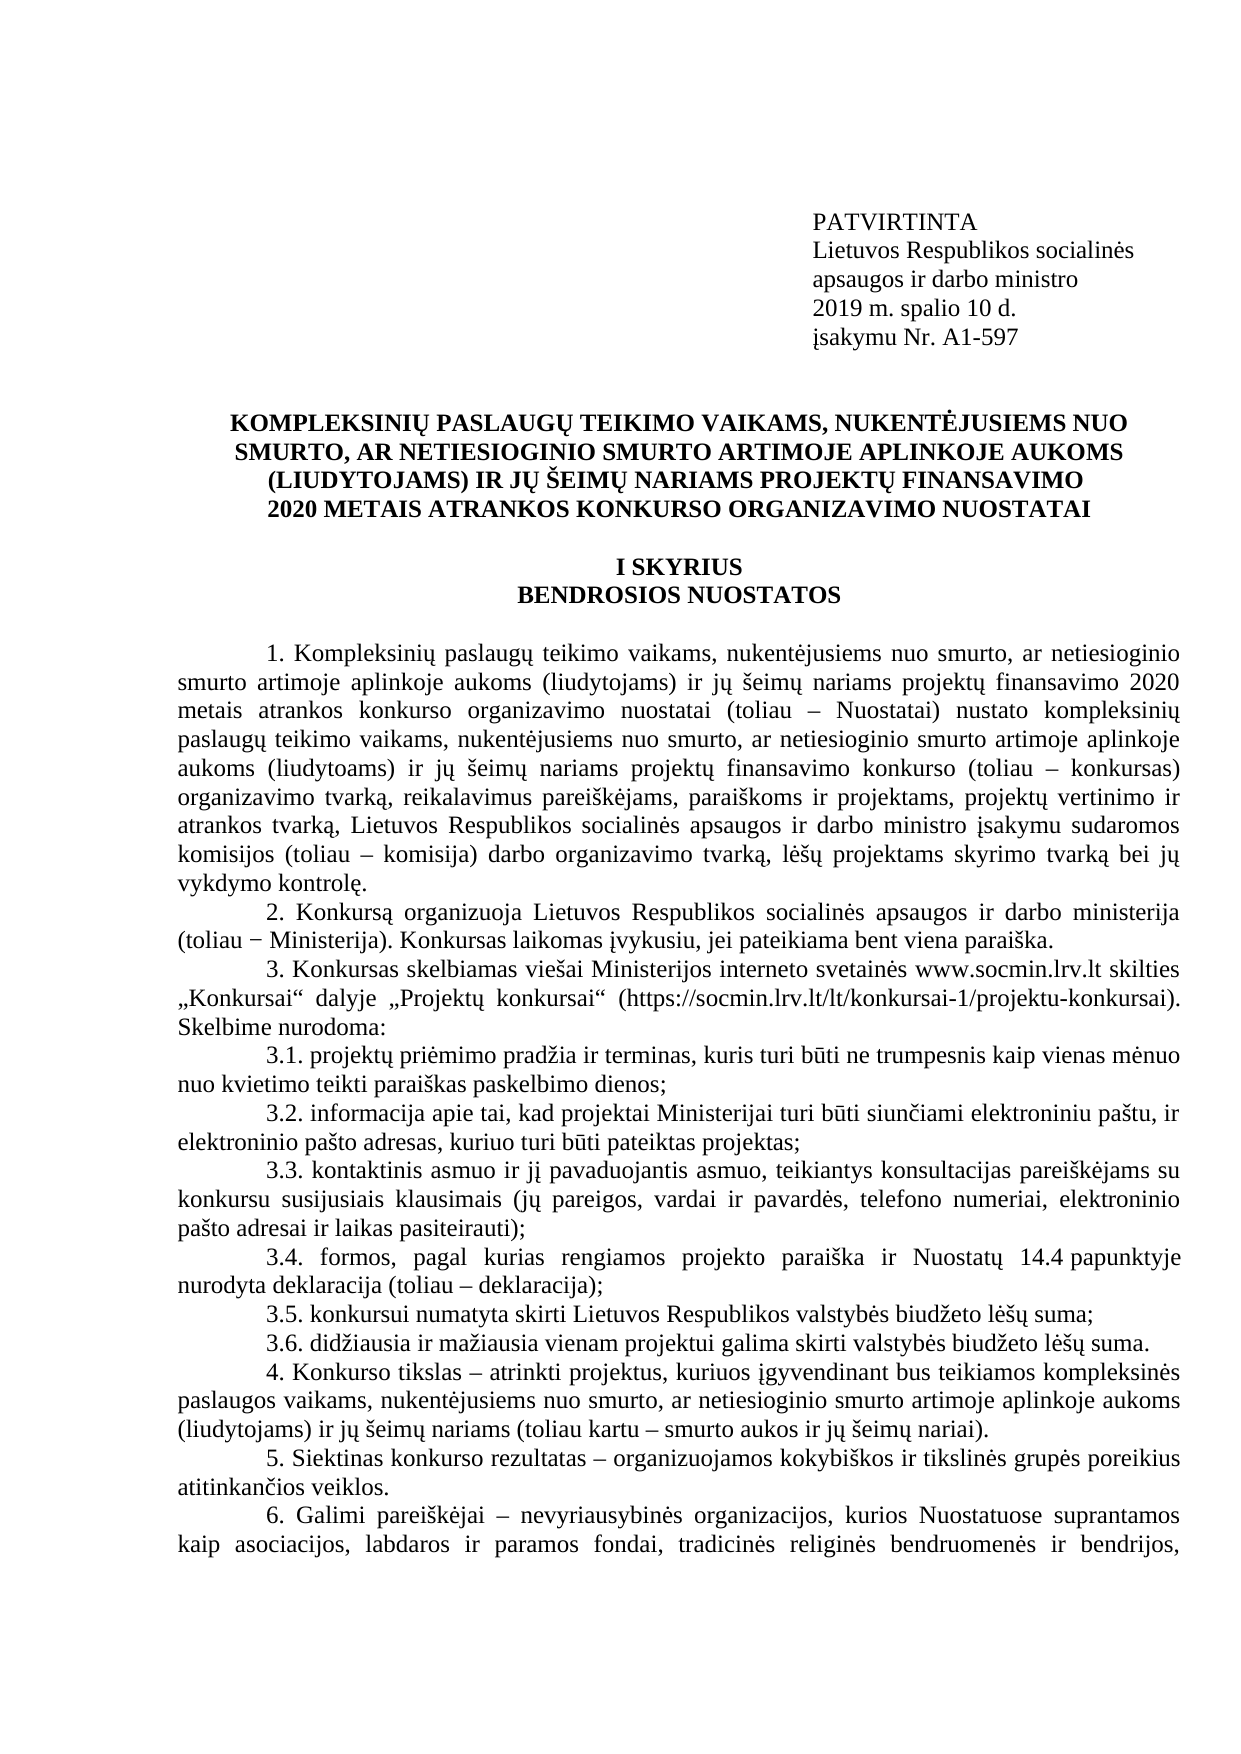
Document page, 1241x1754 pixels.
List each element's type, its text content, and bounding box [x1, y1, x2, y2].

text BENDROSIOS NUOSTATOS [177, 580, 1181, 609]
text Lietuvos Respublikos socialinės apsaugos ir darbo ministro [812, 235, 1181, 293]
text 6. Galimi pareiškėjai – nevyriausybinės organizacijos, kurios Nuostatuose suprantamos kaip asociacijos, labdaros ir paramos fondai, tradicinės religinės bendruomenės ir bendrijos, [177, 1500, 1181, 1558]
text 3.3. kontaktinis asmuo ir jį pavaduojantis asmuo, teikiantys konsultacijas pareiškėjams su konkursu susijusiais klausimais (jų pareigos, vardai ir pavardės, telefono numeriai, elektroninio pašto adresai ir laikas pasiteirauti); [177, 1155, 1181, 1242]
text PATVIRTINTA [812, 207, 1181, 235]
text 3.6. didžiausia ir mažiausia vienam projektui galima skirti valstybės biudžeto lėšų suma. [177, 1328, 1181, 1357]
text 3.1. projektų priėmimo pradžia ir terminas, kuris turi būti ne trumpesnis kaip vienas mėnuo nuo kvietimo teikti paraiškas paskelbimo dienos; [177, 1040, 1181, 1098]
text 3. Konkursas skelbiamas viešai Ministerijos interneto svetainės www.socmin.lrv.lt skilties „Konkursai“ dalyje „Projektų konkursai“ (https://socmin.lrv.lt/lt/konkursai-1/projektu-konkursai). Skelbime nurodoma: [177, 954, 1181, 1040]
text 2. Konkursą organizuoja Lietuvos Respublikos socialinės apsaugos ir darbo ministerija (toliau − Ministerija). Konkursas laikomas įvykusiu, jei pateikiama bent viena paraiška. [177, 897, 1181, 954]
text 3.5. konkursui numatyta skirti Lietuvos Respublikos valstybės biudžeto lėšų suma; [177, 1299, 1181, 1328]
text 5. Siektinas konkurso rezultatas – organizuojamos kokybiškos ir tikslinės grupės poreikius atitinkančios veiklos. [177, 1443, 1181, 1500]
text I SKYRIUS [177, 552, 1181, 580]
text 4. Konkurso tikslas – atrinkti projektus, kuriuos įgyvendinant bus teikiamos kompleksinės paslaugos vaikams, nukentėjusiems nuo smurto, ar netiesioginio smurto artimoje aplinkoje aukoms (liudytojams) ir jų šeimų nariams (toliau kartu – smurto aukos ir jų šeimų nariai). [177, 1357, 1181, 1443]
text 3.2. informacija apie tai, kad projektai Ministerijai turi būti siunčiami elektroniniu paštu, ir elektroninio pašto adresas, kuriuo turi būti pateiktas projektas; [177, 1098, 1181, 1155]
text KOMPLEKSINIŲ PASLAUGŲ TEIKIMO VAIKAMS, NUKENTĖJUSIEMS NUO SMURTO, AR NETIESIOGINIO SMURTO ARTIMOJE APLINKOJE AUKOMS (LIUDYTOJAMS) IR JŲ ŠEIMŲ NARIAMS PROJEKTŲ FINANSAVIMO 2020 METAIS ATRANKOS KONKURSO ORGANIZAVIMO NUOSTATAI [177, 408, 1181, 523]
text 2019 m. spalio 10 d. [812, 293, 1181, 322]
text įsakymu Nr. A1-597 [812, 322, 1181, 350]
text 1. Kompleksinių paslaugų teikimo vaikams, nukentėjusiems nuo smurto, ar netiesioginio smurto artimoje aplinkoje aukoms (liudytojams) ir jų šeimų nariams projektų finansavimo 2020 metais atrankos konkurso organizavimo nuostatai (toliau – Nuostatai) nustato kompleksinių paslaugų teikimo vaikams, nukentėjusiems nuo smurto, ar netiesioginio smurto artimoje aplinkoje aukoms (liudytoams) ir jų šeimų nariams projektų finansavimo konkurso (toliau – konkursas) organizavimo tvarką, reikalavimus pareiškėjams, paraiškoms ir projektams, projektų vertinimo ir atrankos tvarką, Lietuvos Respublikos socialinės apsaugos ir darbo ministro įsakymu sudaromos komisijos (toliau – komisija) darbo organizavimo tvarką, lėšų projektams skyrimo tvarką bei jų vykdymo kontrolę. [177, 638, 1181, 897]
text 3.4. formos, pagal kurias rengiamos projekto paraiška ir Nuostatų 14.4 papunktyje nurodyta deklaracija (toliau – deklaracija); [177, 1242, 1181, 1299]
